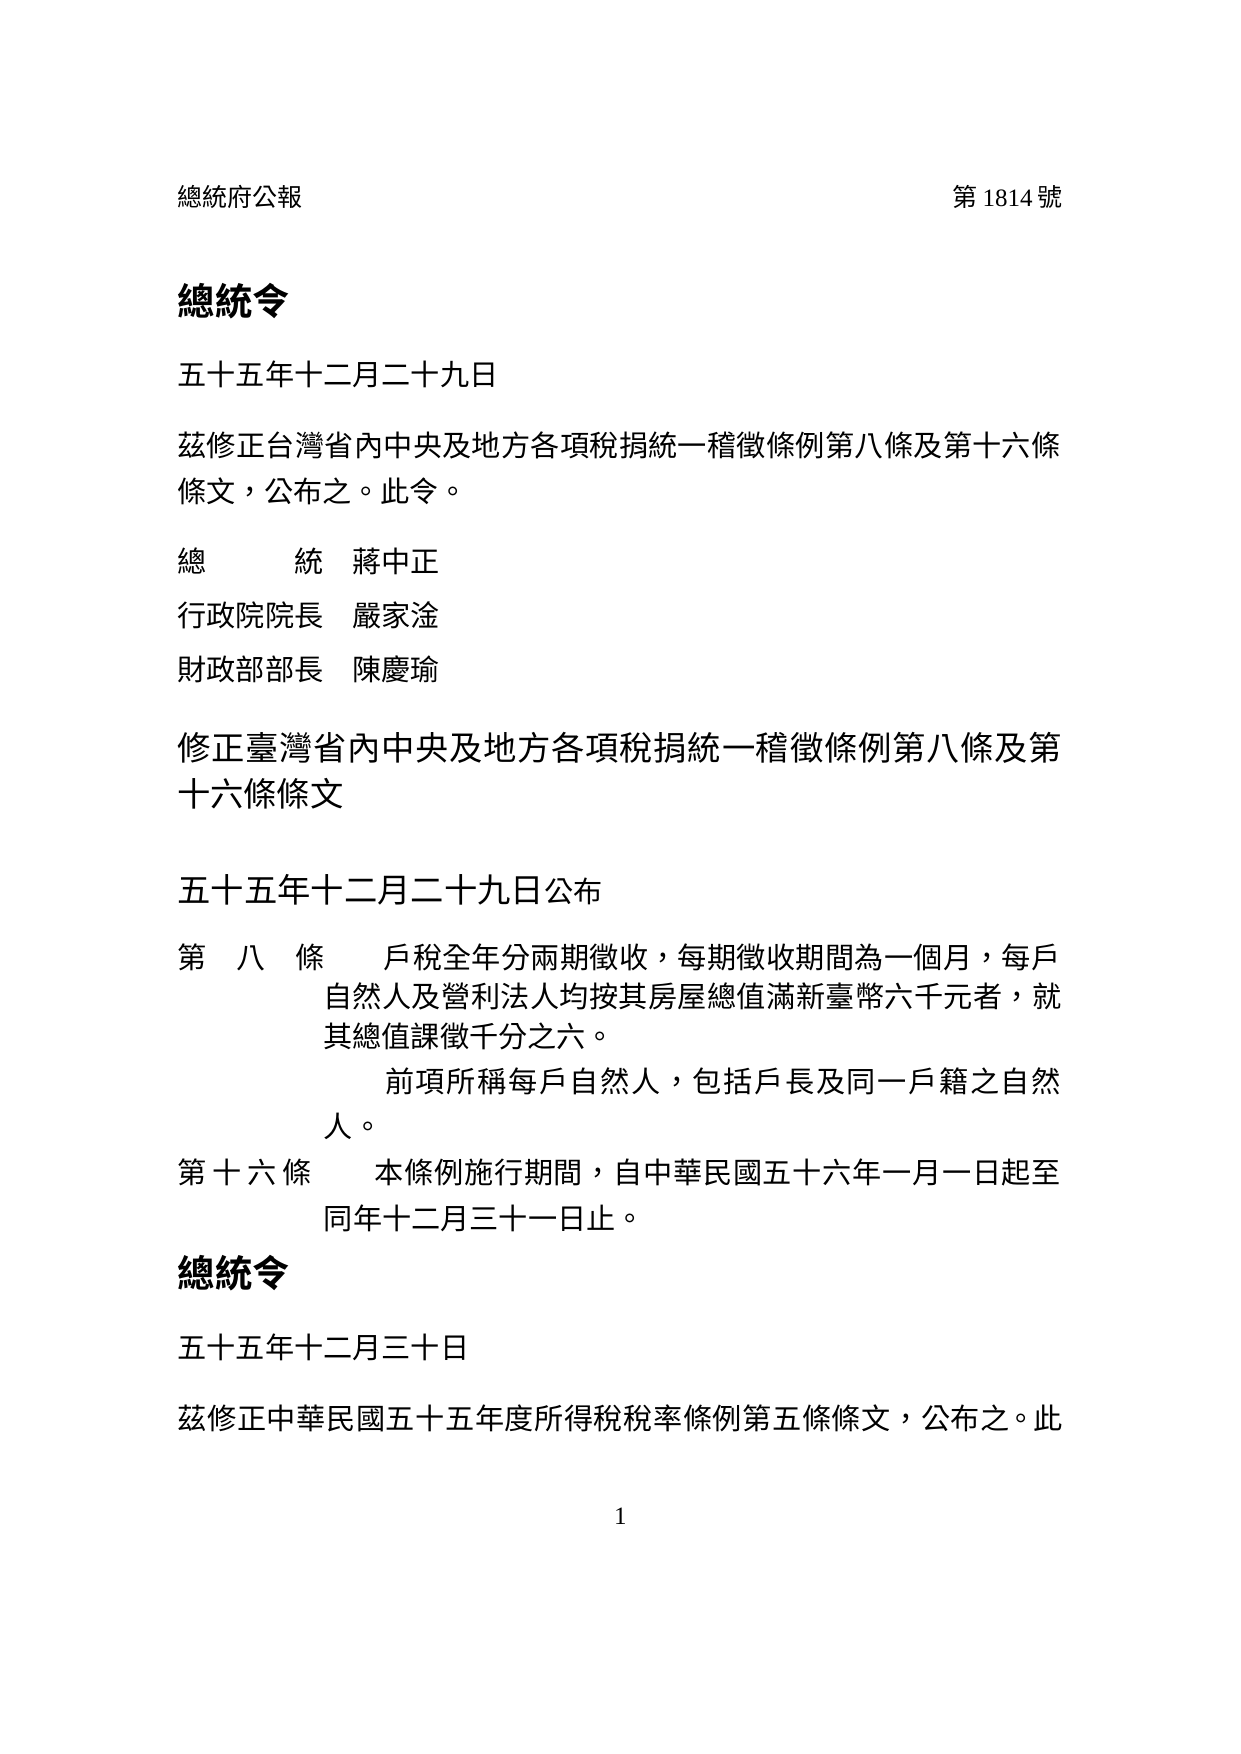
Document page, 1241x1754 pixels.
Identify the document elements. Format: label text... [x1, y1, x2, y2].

text 五十五年十二月二十九日公布 [177, 866, 1063, 912]
text 第十六條 本條例施行期間，自中華民國五十六年一月一日起至同年十二月三十一日止。 [177, 1147, 1063, 1239]
text 行政院院長 嚴家淦 [177, 603, 1063, 632]
text 修正臺灣省內中央及地方各項稅捐統一稽徵條例第八條及第十六條條文 [177, 724, 1063, 816]
text 第 八 條 戶稅全年分兩期徵收，每期徵收期間為一個月，每戶自然人及營利法人均按其房屋總值滿新臺幣六千元者，就其總值課徵千分之六。 [177, 937, 1063, 1055]
text 總統令 [177, 1251, 1063, 1297]
text 財政部部長 陳慶瑜 [177, 657, 1063, 687]
text 茲修正中華民國五十五年度所得稅稅率條例第五條條文，公布之。此 [177, 1393, 1063, 1439]
text 五十五年十二月二十九日 [177, 349, 1063, 395]
text 總 統 蔣中正 [177, 549, 1063, 578]
text 前項所稱每戶自然人，包括戶長及同一戶籍之自然人。 [323, 1055, 1063, 1147]
text 茲修正台灣省內中央及地方各項稅捐統一稽徵條例第八條及第十六條條文，公布之。此令。 [177, 420, 1063, 512]
text 總統令 [177, 278, 1063, 324]
text 五十五年十二月三十日 [177, 1322, 1063, 1368]
